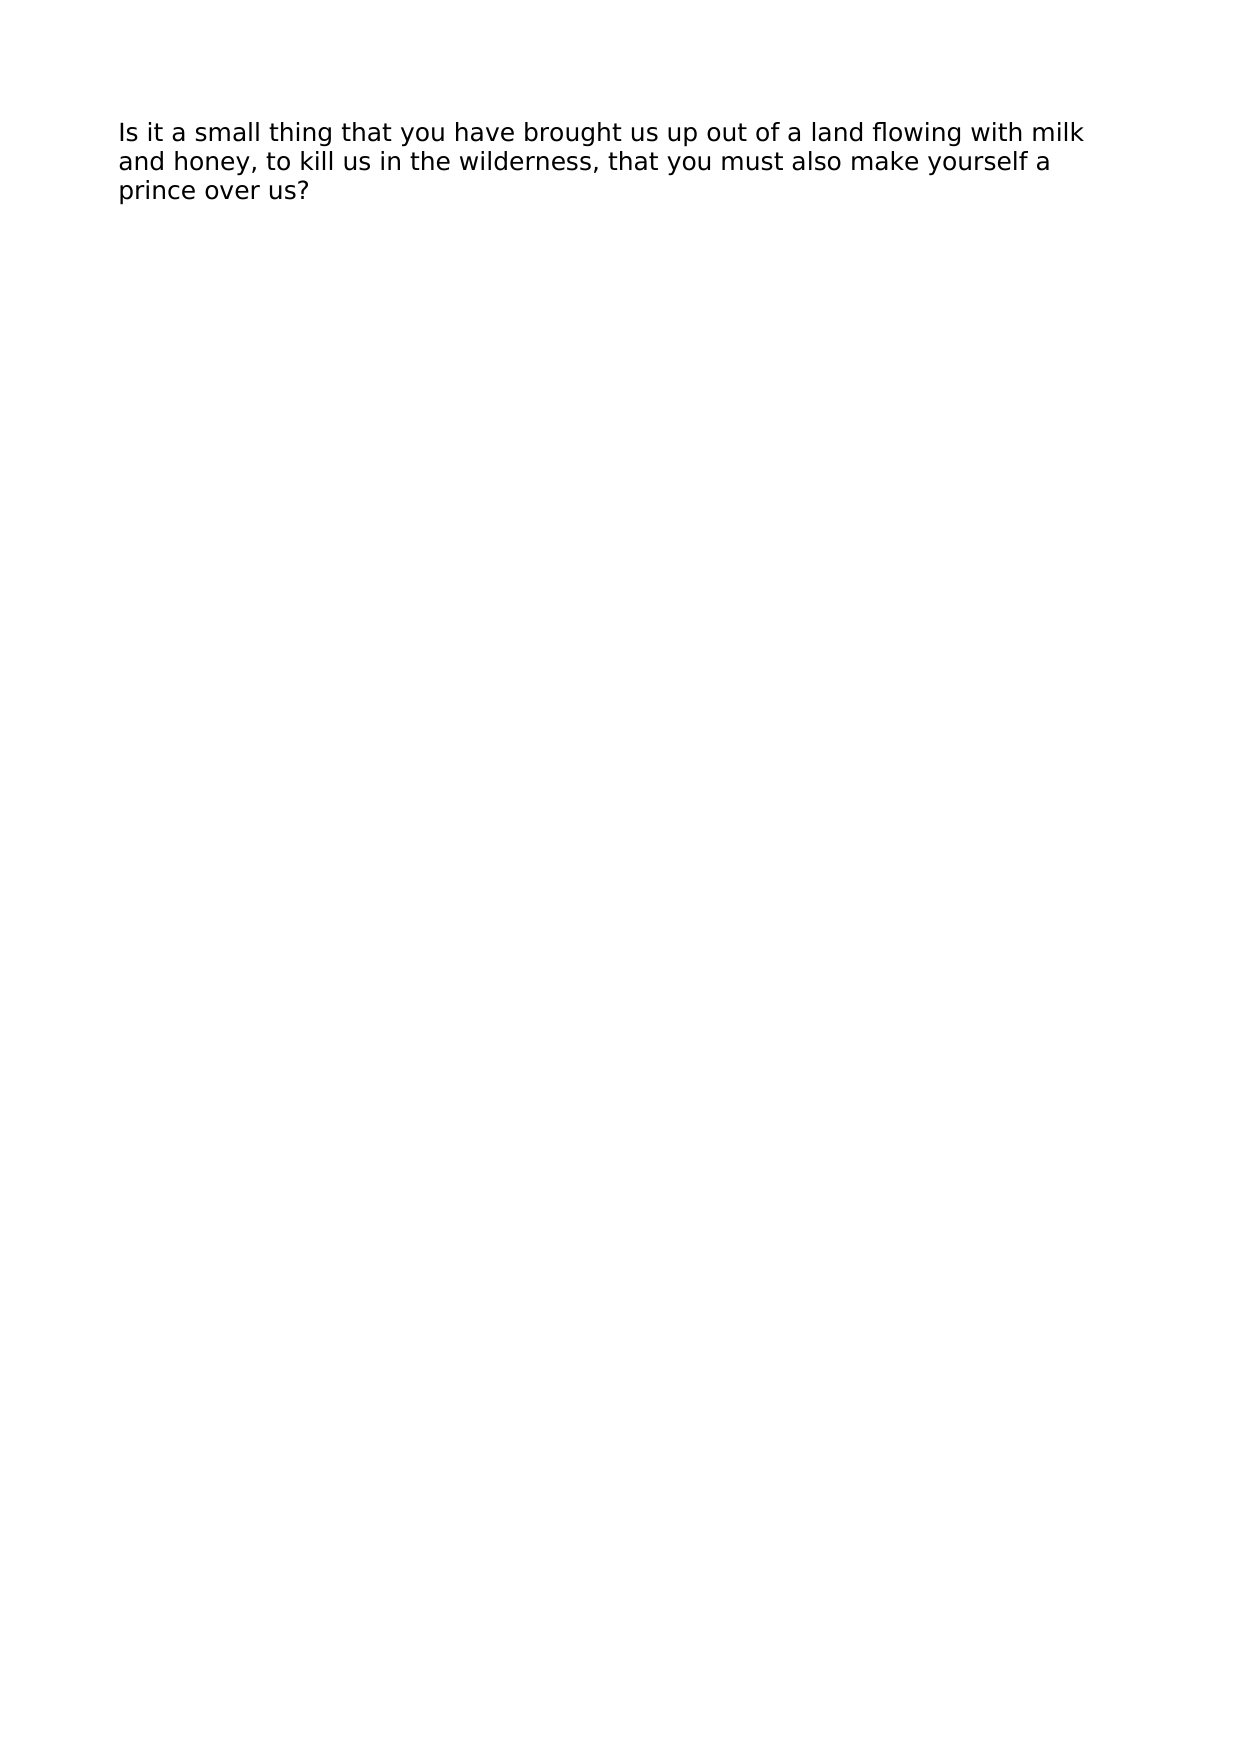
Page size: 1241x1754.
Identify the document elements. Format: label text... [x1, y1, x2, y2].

text Is it a small thing that you have brought us up out of a land flowing with milk and honey, to kill us in the wilderness, that you must also make yourself a prince over us? [118, 118, 1122, 206]
